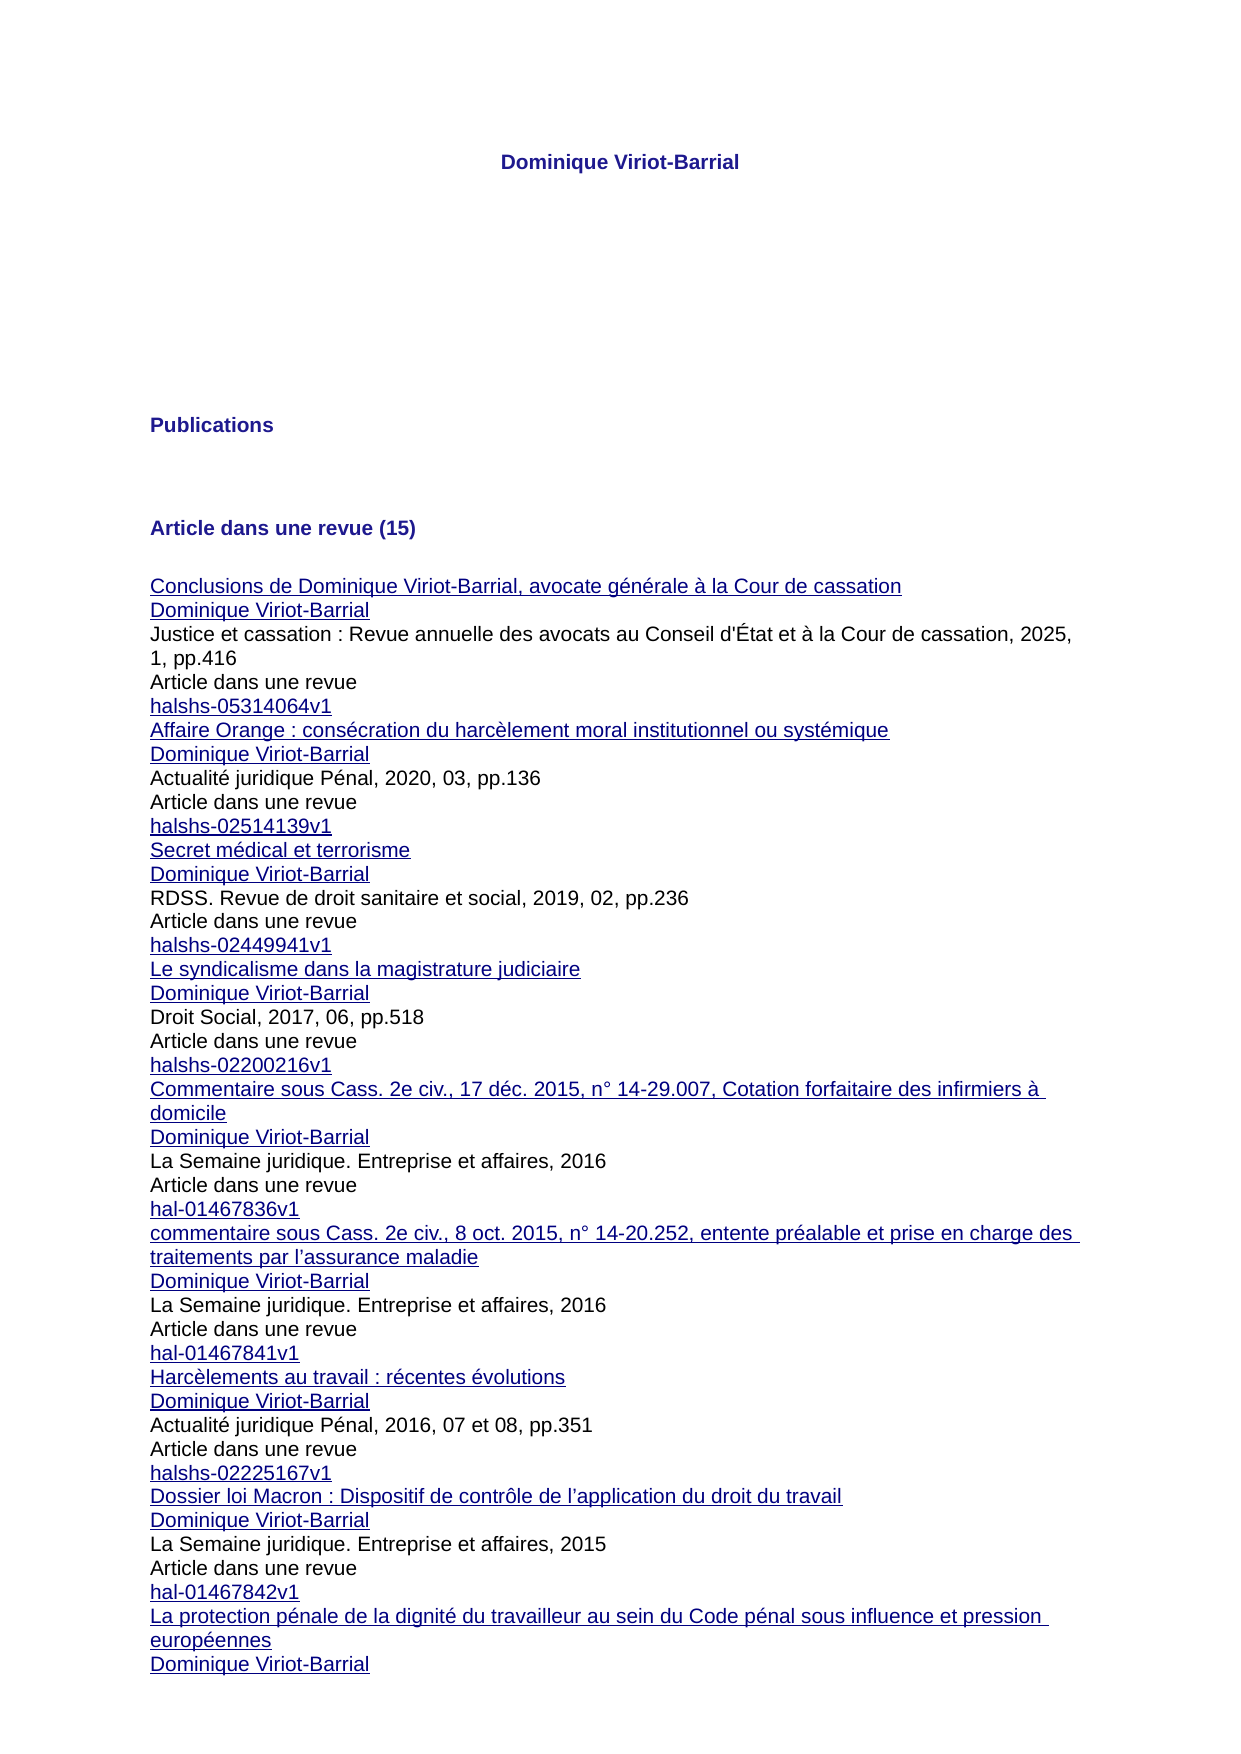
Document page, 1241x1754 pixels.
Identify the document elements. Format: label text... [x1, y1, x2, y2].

table_cell Harcèlements au travail : récentes évolutions Dominique Viriot-Barrial Actualité juridique Pénal, 2016, 07 et 08, pp.351 Article dans une revue halshs-02225167v1 [150, 1365, 1090, 1484]
table_cell commentaire sous Cass. 2e civ., 8 oct. 2015, n° 14-20.252, entente préalable et prise en charge des traitements par l’assurance maladie Dominique Viriot-Barrial La Semaine juridique. Entreprise et affaires, 2016 Article dans une revue hal-01467841v1 [150, 1221, 1090, 1364]
table_cell Le syndicalisme dans la magistrature judiciaire Dominique Viriot-Barrial Droit Social, 2017, 06, pp.518 Article dans une revue halshs-02200216v1 [150, 957, 1090, 1077]
table_cell Commentaire sous Cass. 2e civ., 17 déc. 2015, n° 14-29.007, Cotation forfaitaire des infirmiers à domicile Dominique Viriot-Barrial La Semaine juridique. Entreprise et affaires, 2016 Article dans une revue hal-01467836v1 [150, 1077, 1090, 1221]
table_cell La protection pénale de la dignité du travailleur au sein du Code pénal sous influence et pression européennes Dominique Viriot-Barrial [150, 1604, 1090, 1676]
table_cell Affaire Orange : consécration du harcèlement moral institutionnel ou systémique Dominique Viriot-Barrial Actualité juridique Pénal, 2020, 03, pp.136 Article dans une revue halshs-02514139v1 [150, 718, 1090, 837]
table_cell Secret médical et terrorisme Dominique Viriot-Barrial RDSS. Revue de droit sanitaire et social, 2019, 02, pp.236 Article dans une revue halshs-02449941v1 [150, 838, 1090, 957]
table_header Conclusions de Dominique Viriot-Barrial, avocate générale à la Cour de cassation Dominique Viriot-Barrial Justice et cassation : Revue annuelle des avocats au Conseil d'État et à la Cour de cassation, 2025, 1, pp.416 Article dans une revue halshs-05314064v1 [150, 574, 1090, 718]
table_cell Dossier loi Macron : Dispositif de contrôle de l’application du droit du travail Dominique Viriot-Barrial La Semaine juridique. Entreprise et affaires, 2015 Article dans une revue hal-01467842v1 [150, 1484, 1090, 1604]
subtitle Publications [150, 412, 1090, 436]
subtitle Article dans une revue (15) [150, 516, 1090, 539]
subtitle Dominique Viriot-Barrial [150, 150, 1090, 174]
